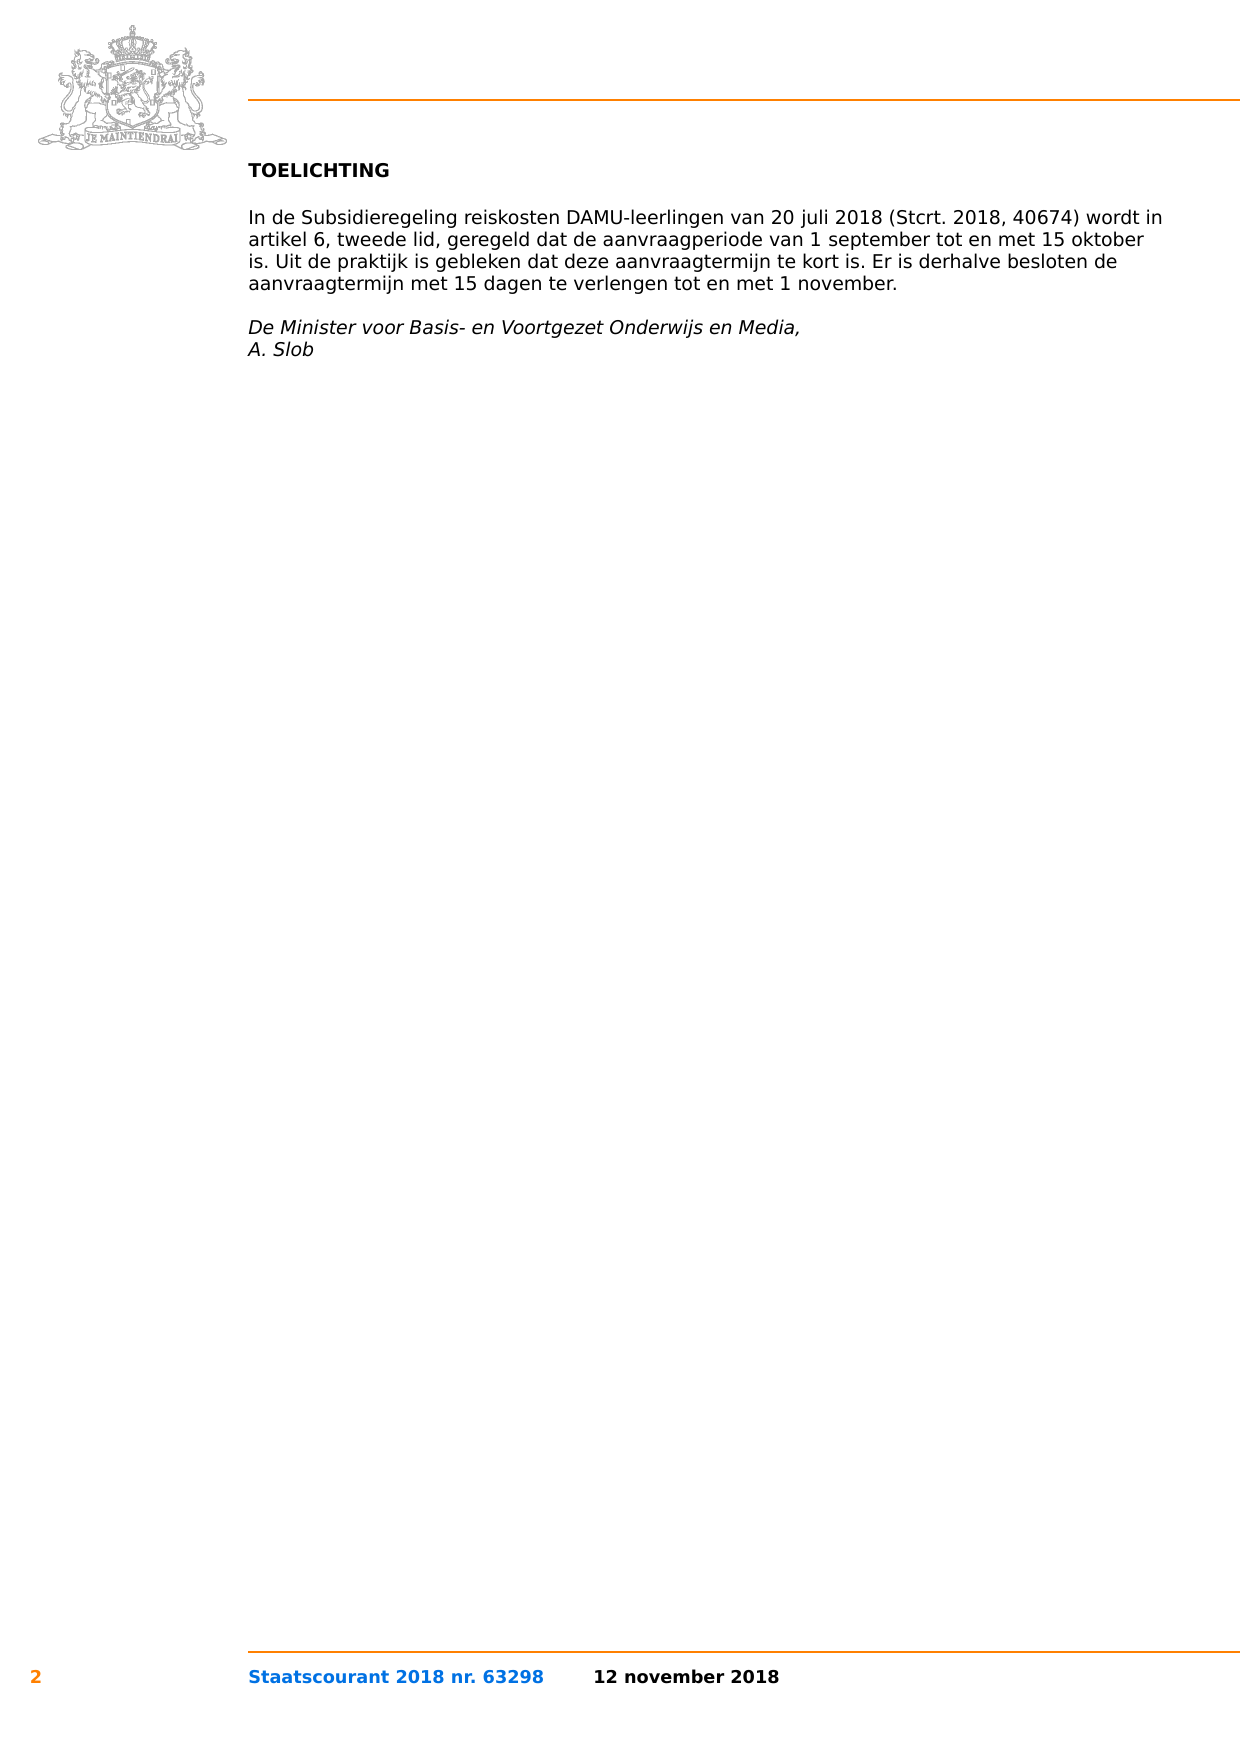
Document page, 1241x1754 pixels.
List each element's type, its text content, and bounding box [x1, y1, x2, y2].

text In de Subsidieregeling reiskosten DAMU-leerlingen van 20 juli 2018 (Stcrt. 2018, 40674) wordt in artikel 6, tweede lid, geregeld dat de aanvraagperiode van 1 september tot en met 15 oktober is. Uit de praktijk is gebleken dat deze aanvraagtermijn te kort is. Er is derhalve besloten de aanvraagtermijn met 15 dagen te verlengen tot en met 1 november. [248, 207, 1163, 295]
text De Minister voor Basis- en Voortgezet Onderwijs en Media, A. Slob [248, 317, 1163, 361]
picture [38, 25, 227, 150]
subtitle TOELICHTING [248, 160, 1163, 182]
